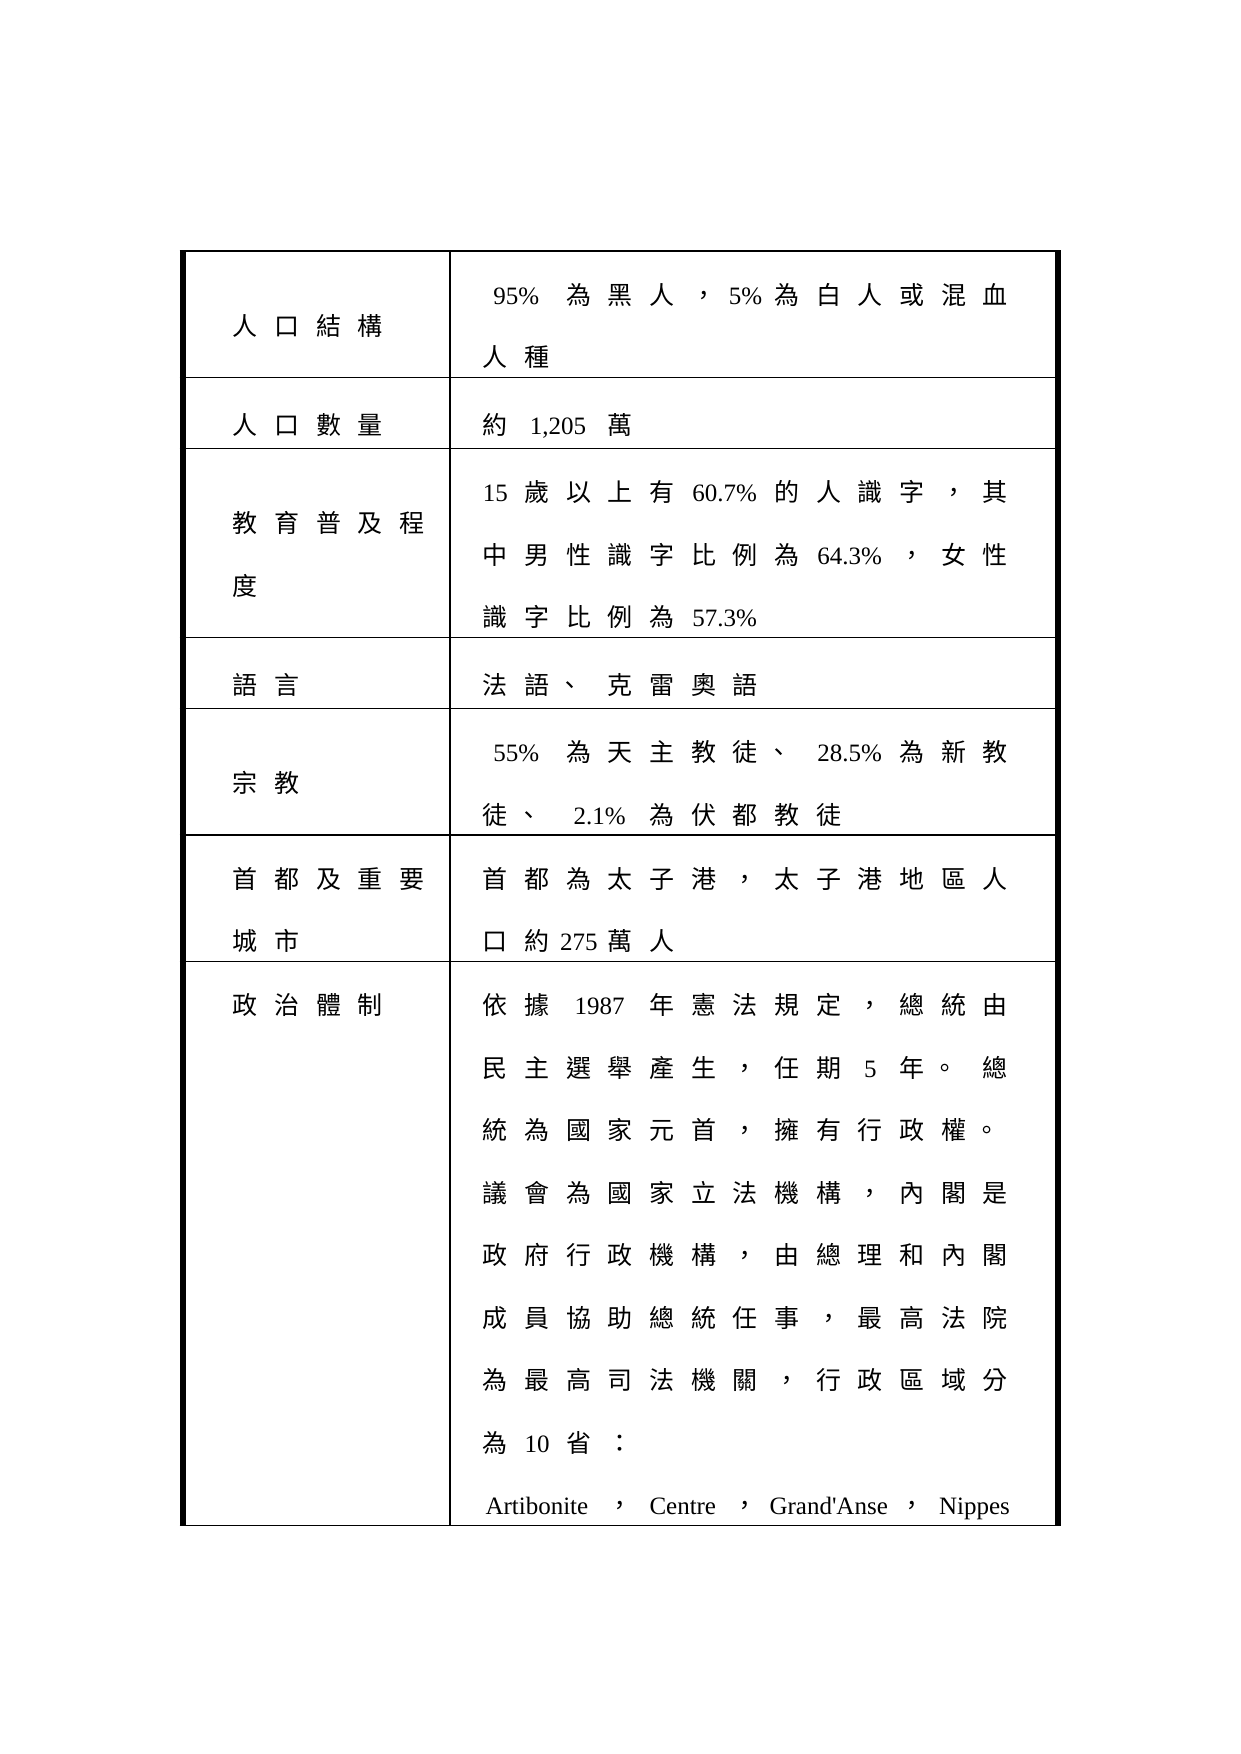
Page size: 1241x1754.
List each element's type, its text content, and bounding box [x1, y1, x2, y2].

table_cell 宗教 [186, 709, 449, 834]
table_cell 教育普及程度 [186, 449, 449, 637]
table_cell 約1,205萬 [451, 378, 1055, 448]
table_cell 政治體制 [186, 962, 449, 1525]
table_cell 55%為天主教徒、28.5%為新教徒、2.1%為伏都教徒 [451, 709, 1055, 834]
table_cell 依據1987年憲法規定，總統由民主選舉產生，任期5年。總統為國家元首，擁有行政權。議會為國家立法機構，內閣是政府行政機構，由總理和內閣成員協助總統任事，最高法院為最高司法機關，行政區域分為10省：Artibonite，Centre，Grand'Anse，Nippes [451, 962, 1055, 1525]
table_cell 語言 [186, 638, 449, 707]
table_cell 首都為太子港，太子港地區人口約275萬人 [451, 836, 1055, 961]
table_cell 人口數量 [186, 378, 449, 448]
table_cell 15歲以上有60.7%的人識字，其中男性識字比例為64.3%，女性識字比例為57.3% [451, 449, 1055, 637]
table_cell 首都及重要城市 [186, 836, 449, 961]
table_cell 法語、克雷奧語 [451, 638, 1055, 707]
table_cell 人口結構 [186, 252, 449, 377]
table_cell 95%為黑人，5%為白人或混血人種 [451, 252, 1055, 377]
